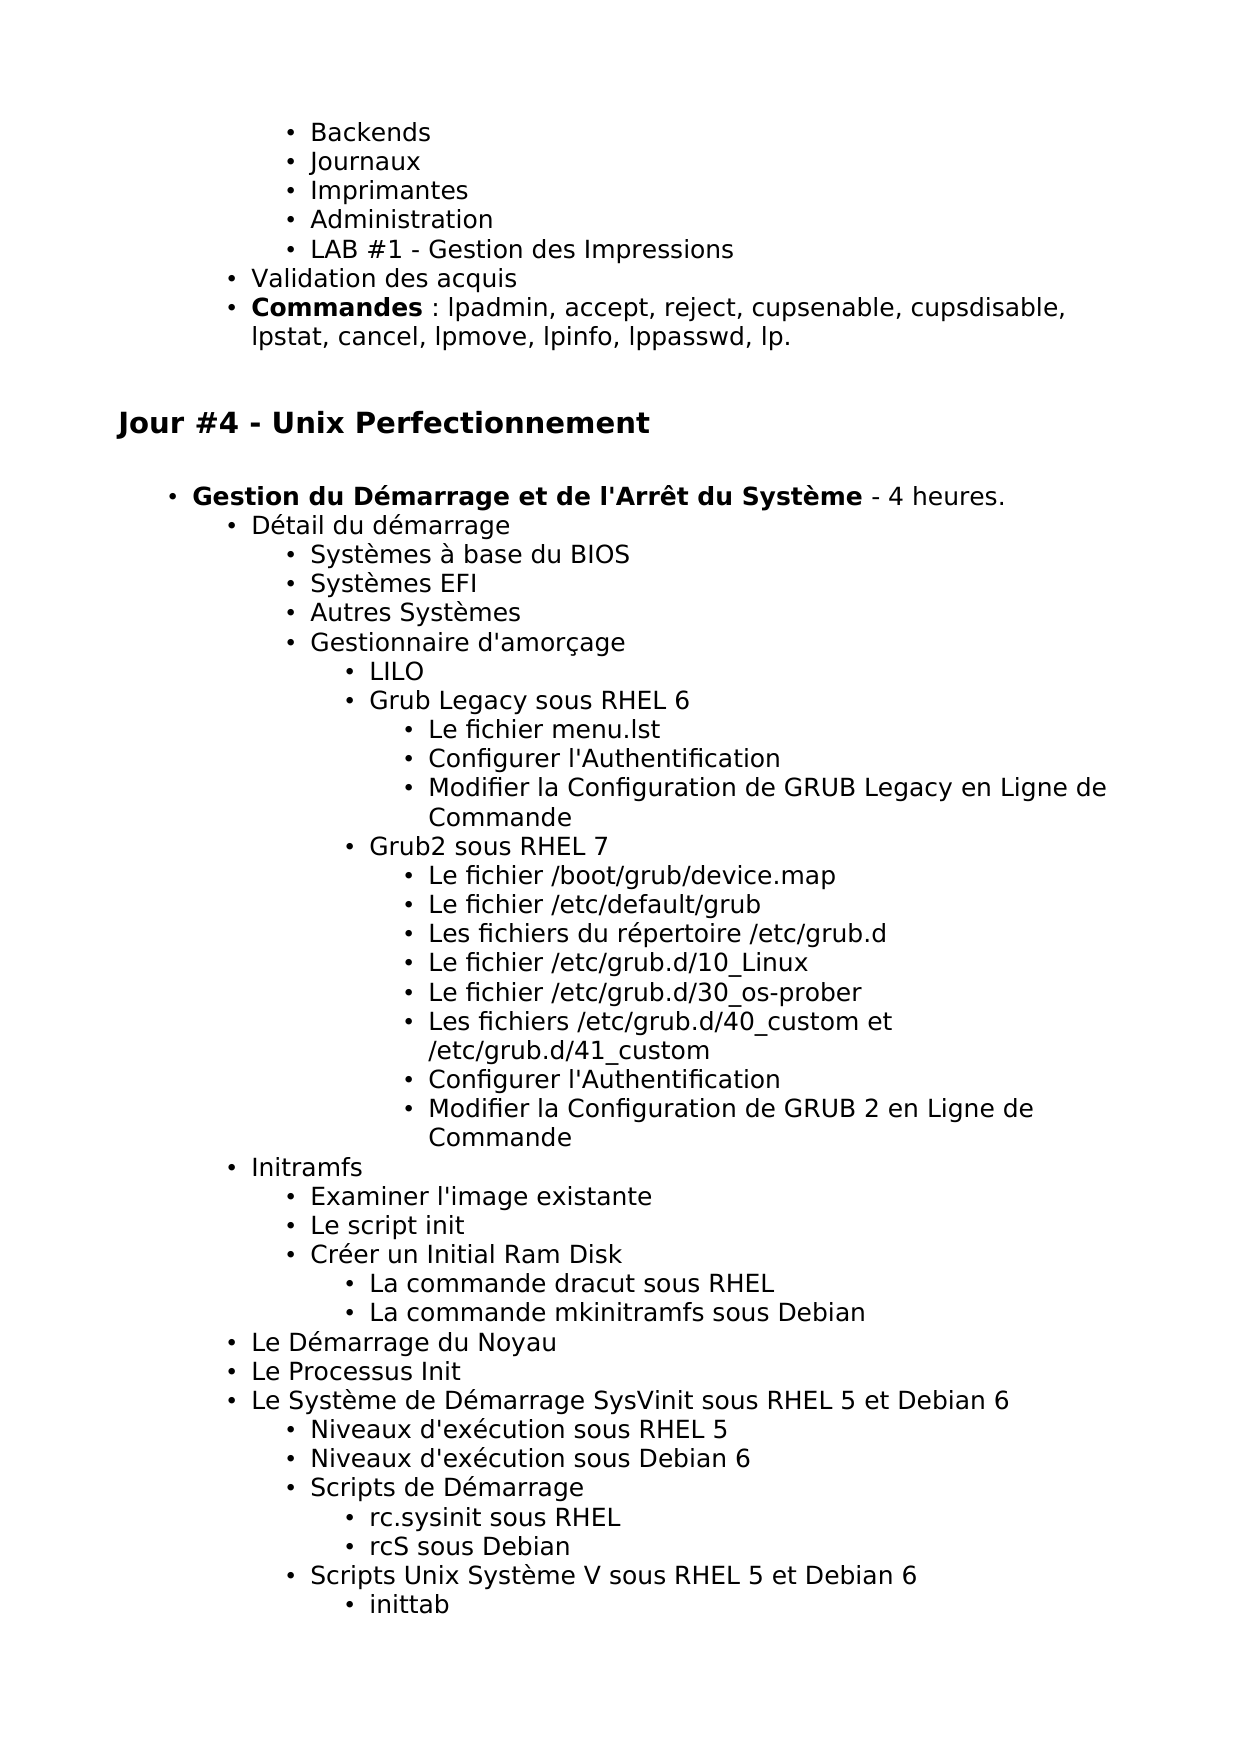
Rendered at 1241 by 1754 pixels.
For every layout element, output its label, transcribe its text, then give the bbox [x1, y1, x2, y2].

list Backends [295, 118, 1122, 147]
list Scripts Unix Système V sous RHEL 5 et Debian 6 [295, 1561, 1122, 1590]
list Gestionnaire d'amorçage [295, 628, 1122, 657]
subtitle Jour #4 - Unix Perfectionnement [118, 406, 1122, 440]
list Grub Legacy sous RHEL 6 [354, 686, 1122, 715]
list Le fichier /etc/grub.d/30_os-prober [413, 978, 1122, 1007]
list Scripts de Démarrage [295, 1473, 1122, 1503]
list inittab [354, 1590, 1122, 1619]
list Modifier la Configuration de GRUB Legacy en Ligne de Commande [413, 773, 1122, 832]
list rcS sous Debian [354, 1532, 1122, 1561]
list Grub2 sous RHEL 7 [354, 832, 1122, 861]
list Systèmes à base du BIOS [295, 540, 1122, 569]
list Validation des acquis [236, 264, 1122, 293]
list Détail du démarrage [236, 511, 1122, 540]
list Journaux [295, 147, 1122, 176]
list Les fichiers /etc/grub.d/40_custom et /etc/grub.d/41_custom [413, 1007, 1122, 1065]
list La commande mkinitramfs sous Debian [354, 1298, 1122, 1328]
list Le fichier /boot/grub/device.map [413, 861, 1122, 890]
list La commande dracut sous RHEL [354, 1269, 1122, 1298]
list Créer un Initial Ram Disk [295, 1240, 1122, 1269]
list Gestion du Démarrage et de l'Arrêt du Système - 4 heures. [177, 482, 1122, 511]
list Imprimantes [295, 176, 1122, 206]
list Le Processus Init [236, 1357, 1122, 1386]
list Le Système de Démarrage SysVinit sous RHEL 5 et Debian 6 [236, 1386, 1122, 1415]
list Modifier la Configuration de GRUB 2 en Ligne de Commande [413, 1094, 1122, 1153]
list Configurer l'Authentification [413, 1065, 1122, 1094]
list rc.sysinit sous RHEL [354, 1503, 1122, 1532]
list LILO [354, 657, 1122, 686]
list Le Démarrage du Noyau [236, 1328, 1122, 1357]
list Systèmes EFI [295, 569, 1122, 598]
list Configurer l'Authentification [413, 744, 1122, 773]
list Commandes : lpadmin, accept, reject, cupsenable, cupsdisable, lpstat, cancel, lpmove, lpinfo, lppasswd, lp. [236, 293, 1122, 351]
list LAB #1 - Gestion des Impressions [295, 235, 1122, 264]
list Niveaux d'exécution sous RHEL 5 [295, 1415, 1122, 1444]
list Niveaux d'exécution sous Debian 6 [295, 1444, 1122, 1473]
list Le fichier menu.lst [413, 715, 1122, 744]
list Examiner l'image existante [295, 1182, 1122, 1211]
list Le script init [295, 1211, 1122, 1240]
list Administration [295, 206, 1122, 235]
list Initramfs [236, 1153, 1122, 1182]
list Les fichiers du répertoire /etc/grub.d [413, 919, 1122, 948]
list Le fichier /etc/grub.d/10_Linux [413, 948, 1122, 978]
list Le fichier /etc/default/grub [413, 890, 1122, 919]
list Autres Systèmes [295, 598, 1122, 628]
